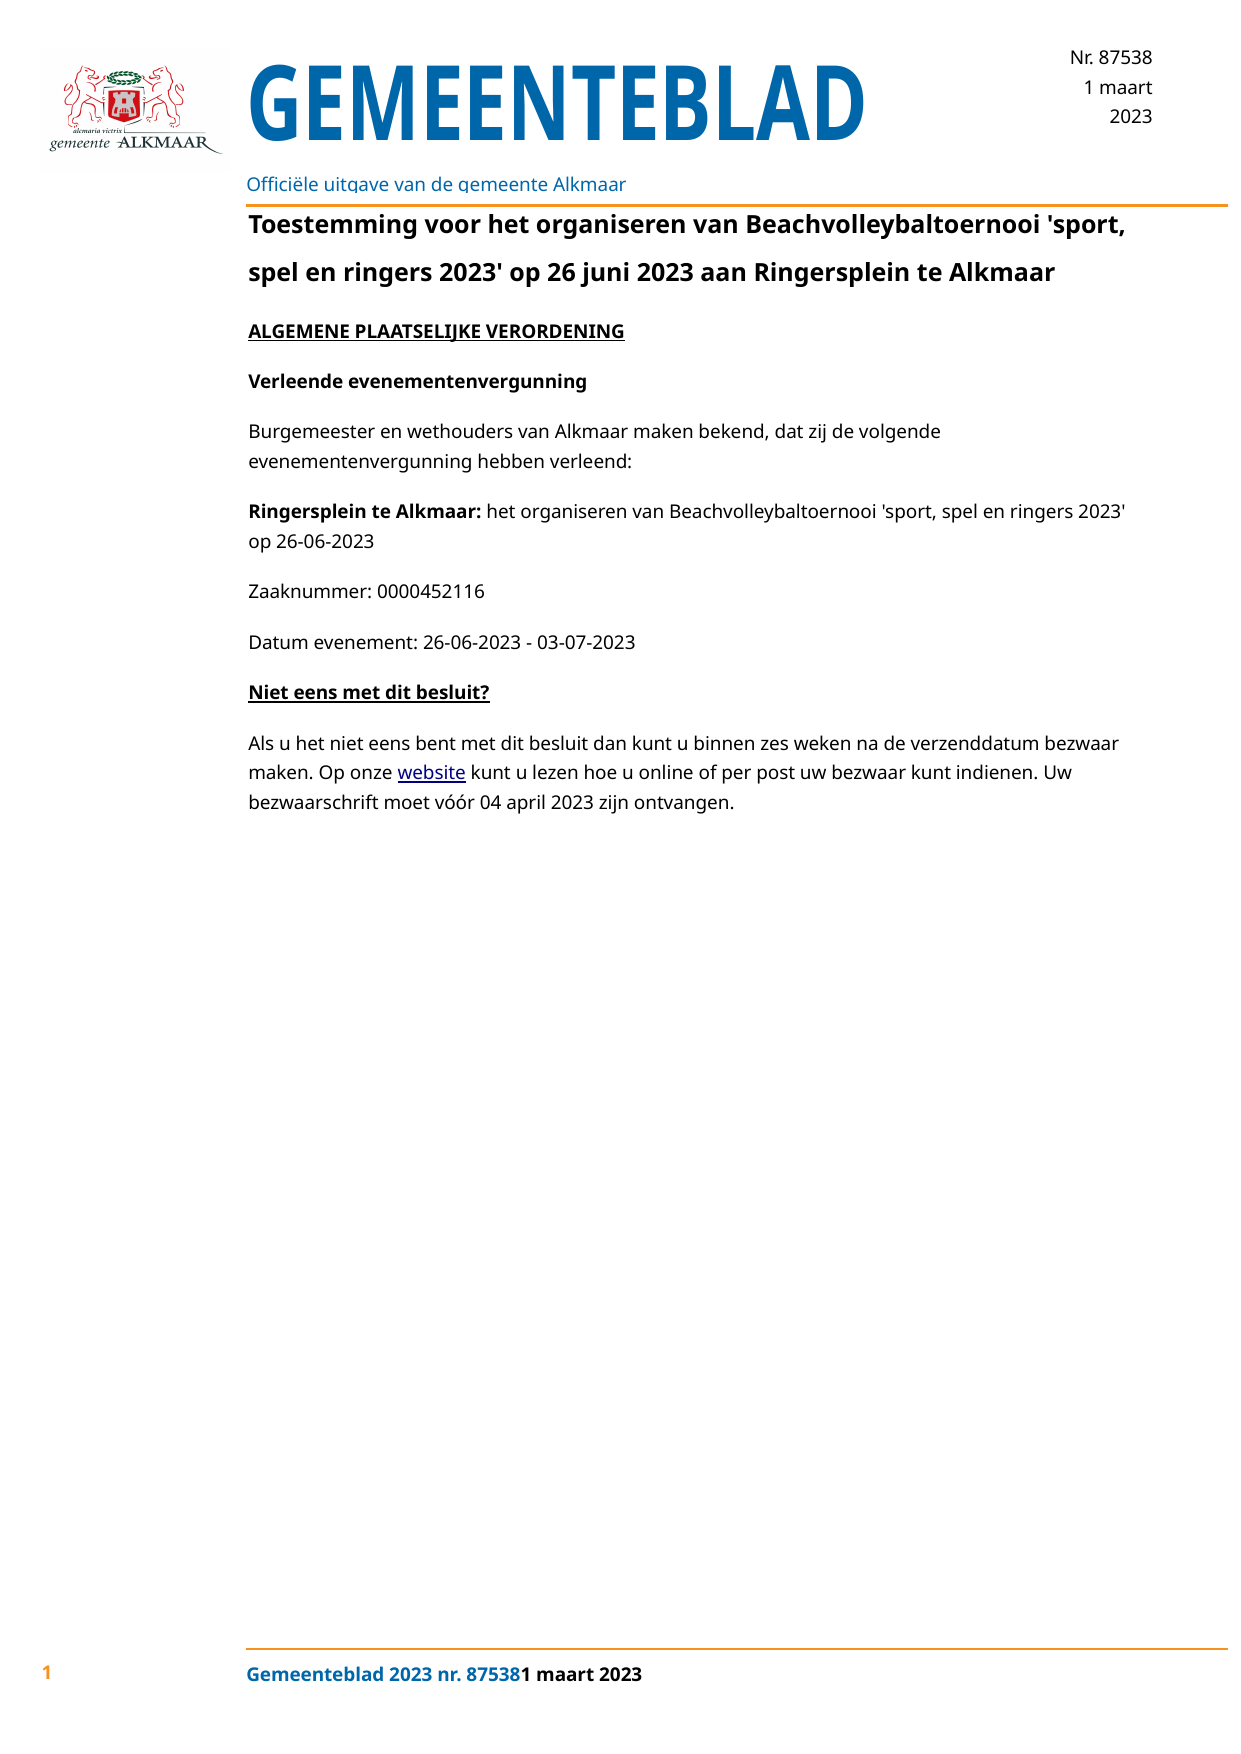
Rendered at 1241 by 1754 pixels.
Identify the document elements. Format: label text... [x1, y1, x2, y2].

text Zaaknummer: 0000452116 [248, 579, 1152, 604]
text Niet eens met dit besluit? [248, 679, 1152, 705]
text Ringersplein te Alkmaar: het organiseren van Beachvolleybaltoernooi 'sport, spel en ringers 2023' op 26-06-2023 [248, 499, 1152, 554]
text Als u het niet eens bent met dit besluit dan kunt u binnen zes weken na de verzenddatum bezwaar maken. Op onze website kunt u lezen hoe u online of per post uw bezwaar kunt indienen. Uw bezwaarschrift moet vóór 04 april 2023 zijn ontvangen. [248, 730, 1152, 815]
text Burgemeester en wethouders van Alkmaar maken bekend, dat zij de volgende evenementenvergunning hebben verleend: [248, 419, 1152, 474]
text Datum evenement: 26-06-2023 - 03-07-2023 [248, 629, 1152, 655]
text Verleende evenementenvergunning [248, 368, 1152, 394]
text Toestemming voor het organiseren van Beachvolleybaltoernooi 'sport, spel en ringers 2023' op 26 juni 2023 aan Ringersplein te Alkmaar [248, 207, 1152, 288]
text ALGEMENE PLAATSELIJKE VERORDENING [248, 318, 1152, 344]
picture [41, 47, 231, 172]
